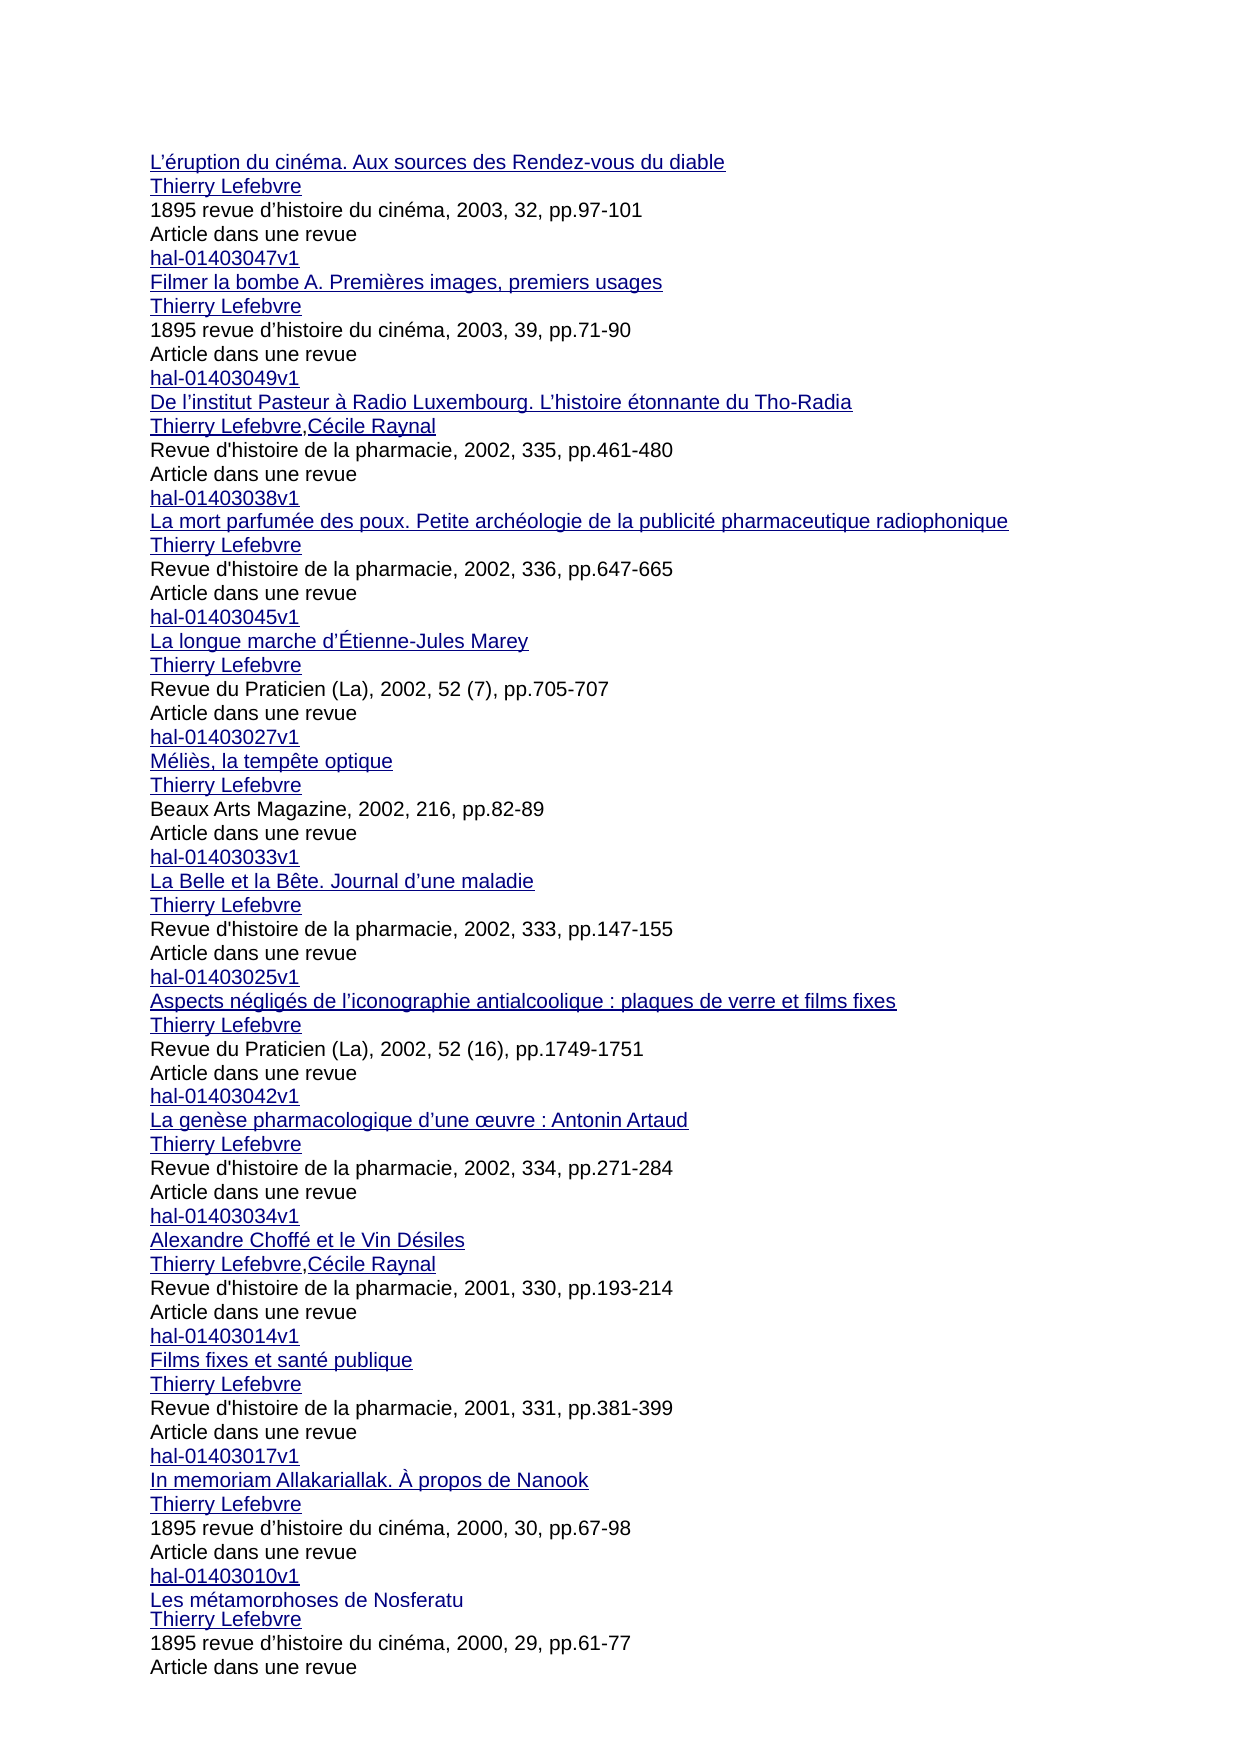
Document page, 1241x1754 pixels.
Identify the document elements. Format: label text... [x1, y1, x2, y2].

table_cell La genèse pharmacologique d’une œuvre : Antonin Artaud Thierry Lefebvre Revue d'histoire de la pharmacie, 2002, 334, pp.271-284 Article dans une revue hal-01403034v1 [150, 1108, 1090, 1228]
table_cell La longue marche d’Étienne-Jules Marey Thierry Lefebvre Revue du Praticien (La), 2002, 52 (7), pp.705-707 Article dans une revue hal-01403027v1 [150, 629, 1090, 749]
table_cell De l’institut Pasteur à Radio Luxembourg. L’histoire étonnante du Tho-Radia Thierry Lefebvre,Cécile Raynal Revue d'histoire de la pharmacie, 2002, 335, pp.461-480 Article dans une revue hal-01403038v1 [150, 390, 1090, 509]
table_cell L’éruption du cinéma. Aux sources des Rendez-vous du diable Thierry Lefebvre 1895 revue d’histoire du cinéma, 2003, 32, pp.97-101 Article dans une revue hal-01403047v1 [150, 150, 1090, 270]
table_cell La Belle et la Bête. Journal d’une maladie Thierry Lefebvre Revue d'histoire de la pharmacie, 2002, 333, pp.147-155 Article dans une revue hal-01403025v1 [150, 869, 1090, 988]
table_cell Les métamorphoses de Nosferatu Thierry Lefebvre 1895 revue d’histoire du cinéma, 2000, 29, pp.61-77 Article dans une revue [150, 1588, 1090, 1679]
table_cell In memoriam Allakariallak. À propos de Nanook Thierry Lefebvre 1895 revue d’histoire du cinéma, 2000, 30, pp.67-98 Article dans une revue hal-01403010v1 [150, 1468, 1090, 1587]
table_cell Aspects négligés de l’iconographie antialcoolique : plaques de verre et films fixes Thierry Lefebvre Revue du Praticien (La), 2002, 52 (16), pp.1749-1751 Article dans une revue hal-01403042v1 [150, 989, 1090, 1108]
table_cell Alexandre Choffé et le Vin Désiles Thierry Lefebvre,Cécile Raynal Revue d'histoire de la pharmacie, 2001, 330, pp.193-214 Article dans une revue hal-01403014v1 [150, 1228, 1090, 1348]
table_cell Films fixes et santé publique Thierry Lefebvre Revue d'histoire de la pharmacie, 2001, 331, pp.381-399 Article dans une revue hal-01403017v1 [150, 1348, 1090, 1468]
table_cell Méliès, la tempête optique Thierry Lefebvre Beaux Arts Magazine, 2002, 216, pp.82-89 Article dans une revue hal-01403033v1 [150, 749, 1090, 869]
table_cell Filmer la bombe A. Premières images, premiers usages Thierry Lefebvre 1895 revue d’histoire du cinéma, 2003, 39, pp.71-90 Article dans une revue hal-01403049v1 [150, 270, 1090, 389]
table_cell La mort parfumée des poux. Petite archéologie de la publicité pharmaceutique radiophonique Thierry Lefebvre Revue d'histoire de la pharmacie, 2002, 336, pp.647-665 Article dans une revue hal-01403045v1 [150, 509, 1090, 629]
